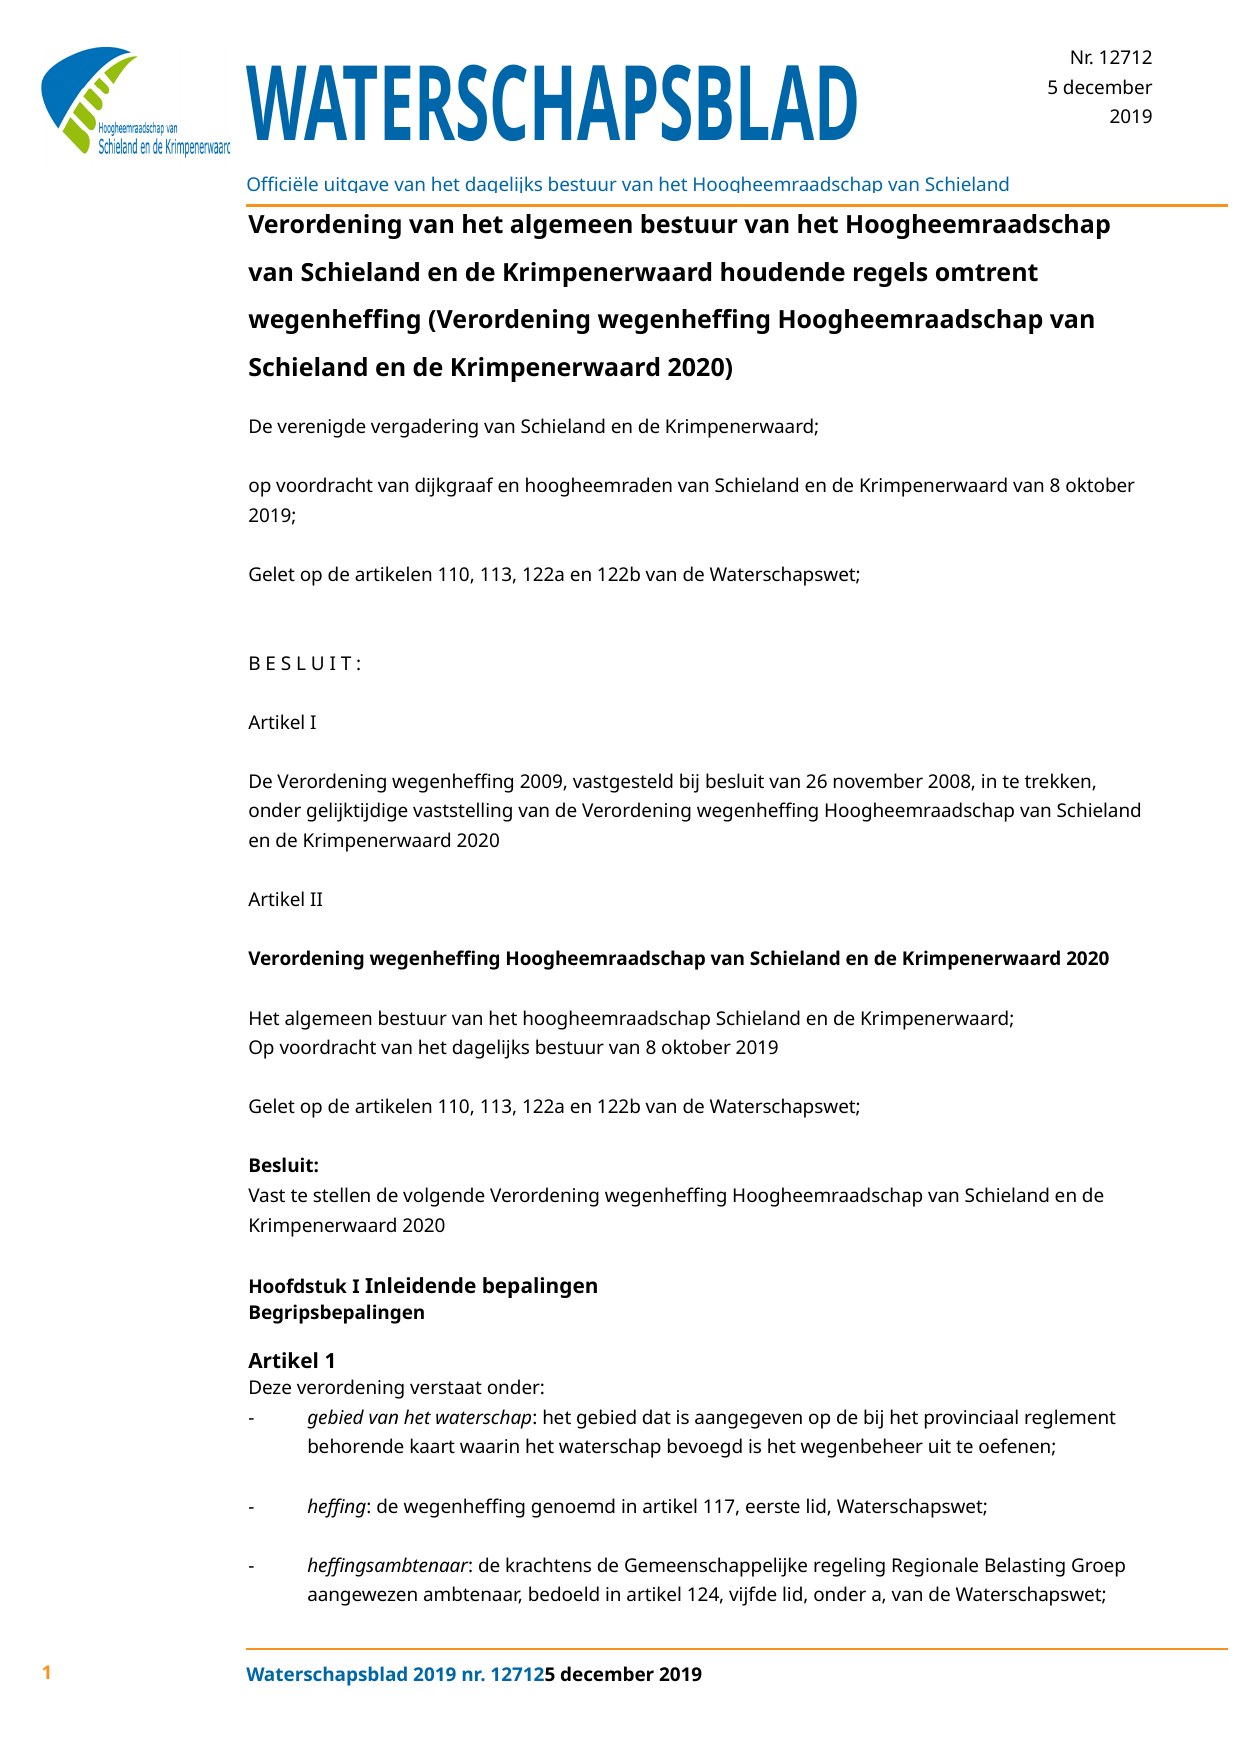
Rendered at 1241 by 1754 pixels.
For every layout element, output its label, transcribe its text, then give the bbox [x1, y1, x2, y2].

text Artikel II [248, 886, 1152, 912]
list heffing: de wegenheffing genoemd in artikel 117, eerste lid, Waterschapswet; [248, 1493, 1152, 1518]
list heffingsambtenaar: de krachtens de Gemeenschappelijke regeling Regionale Belasting Groep aangewezen ambtenaar, bedoeld in artikel 124, vijfde lid, onder a, van de Waterschapswet; [248, 1552, 1152, 1607]
text B E S L U I T : [248, 650, 1152, 676]
text Verordening wegenheffing Hoogheemraadschap van Schieland en de Krimpenerwaard 2020 [248, 946, 1152, 971]
text Hoofdstuk I Inleidende bepalingen [248, 1271, 1152, 1299]
text Op voordracht van het dagelijks bestuur van 8 oktober 2019 [248, 1034, 1152, 1060]
text Verordening van het algemeen bestuur van het Hoogheemraadschap van Schieland en de Krimpenerwaard houdende regels omtrent wegenheffing (Verordening wegenheffing Hoogheemraadschap van Schieland en de Krimpenerwaard 2020) [248, 207, 1152, 384]
list gebied van het waterschap: het gebied dat is aangegeven op de bij het provinciaal reglement behorende kaart waarin het waterschap bevoegd is het wegenbeheer uit te oefenen; [248, 1404, 1152, 1459]
picture [41, 47, 231, 172]
text Gelet op de artikelen 110, 113, 122a en 122b van de Waterschapswet; [248, 1093, 1152, 1119]
text Gelet op de artikelen 110, 113, 122a en 122b van de Waterschapswet; [248, 561, 1152, 587]
text op voordracht van dijkgraaf en hoogheemraden van Schieland en de Krimpenerwaard van 8 oktober 2019; [248, 472, 1152, 528]
text Besluit: [248, 1153, 1152, 1178]
text De verenigde vergadering van Schieland en de Krimpenerwaard; [248, 413, 1152, 439]
text Artikel I [248, 709, 1152, 735]
text Artikel 1 [248, 1346, 1152, 1374]
text Deze verordening verstaat onder: [248, 1374, 1152, 1400]
text Het algemeen bestuur van het hoogheemraadschap Schieland en de Krimpenerwaard; [248, 1005, 1152, 1031]
text Vast te stellen de volgende Verordening wegenheffing Hoogheemraadschap van Schieland en de Krimpenerwaard 2020 [248, 1182, 1152, 1238]
text De Verordening wegenheffing 2009, vastgesteld bij besluit van 26 november 2008, in te trekken, onder gelijktijdige vaststelling van de Verordening wegenheffing Hoogheemraadschap van Schieland en de Krimpenerwaard 2020 [248, 768, 1152, 853]
text Begripsbepalingen [248, 1299, 1152, 1325]
